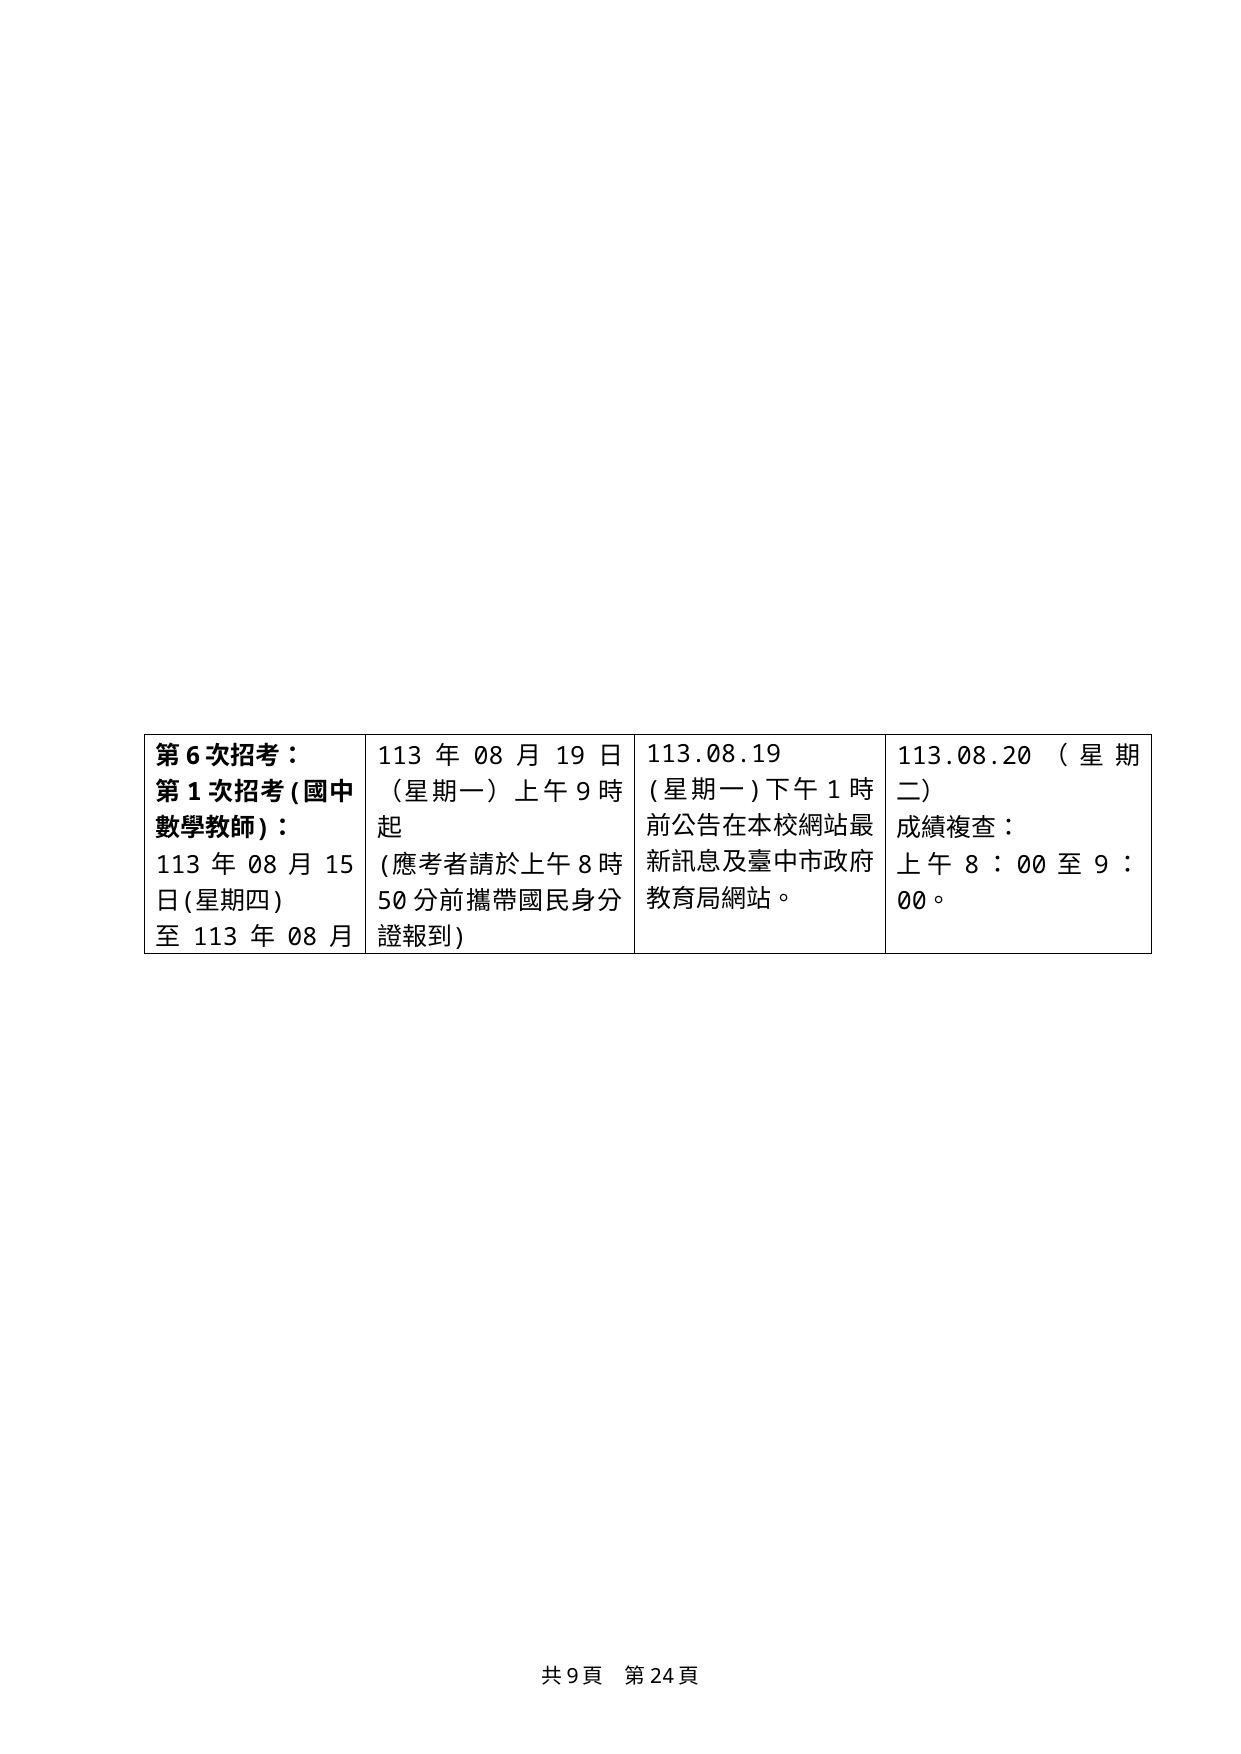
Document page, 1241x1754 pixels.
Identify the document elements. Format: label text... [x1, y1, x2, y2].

table_cell 第6次招考： 第1次招考(國中數學教師)： 113年08月15日(星期四) 至113年08月 [145, 735, 365, 953]
table_cell 113.08.20（星期二） 成績複查： 上午8：00至9：00。 [886, 735, 1151, 953]
table_cell 113年08月19日（星期一）上午9時起 (應考者請於上午8時50分前攜帶國民身分證報到) [366, 735, 634, 953]
table_cell 113.08.19 (星期一)下午1時前公告在本校網站最新訊息及臺中市政府教育局網站。 [635, 735, 885, 953]
